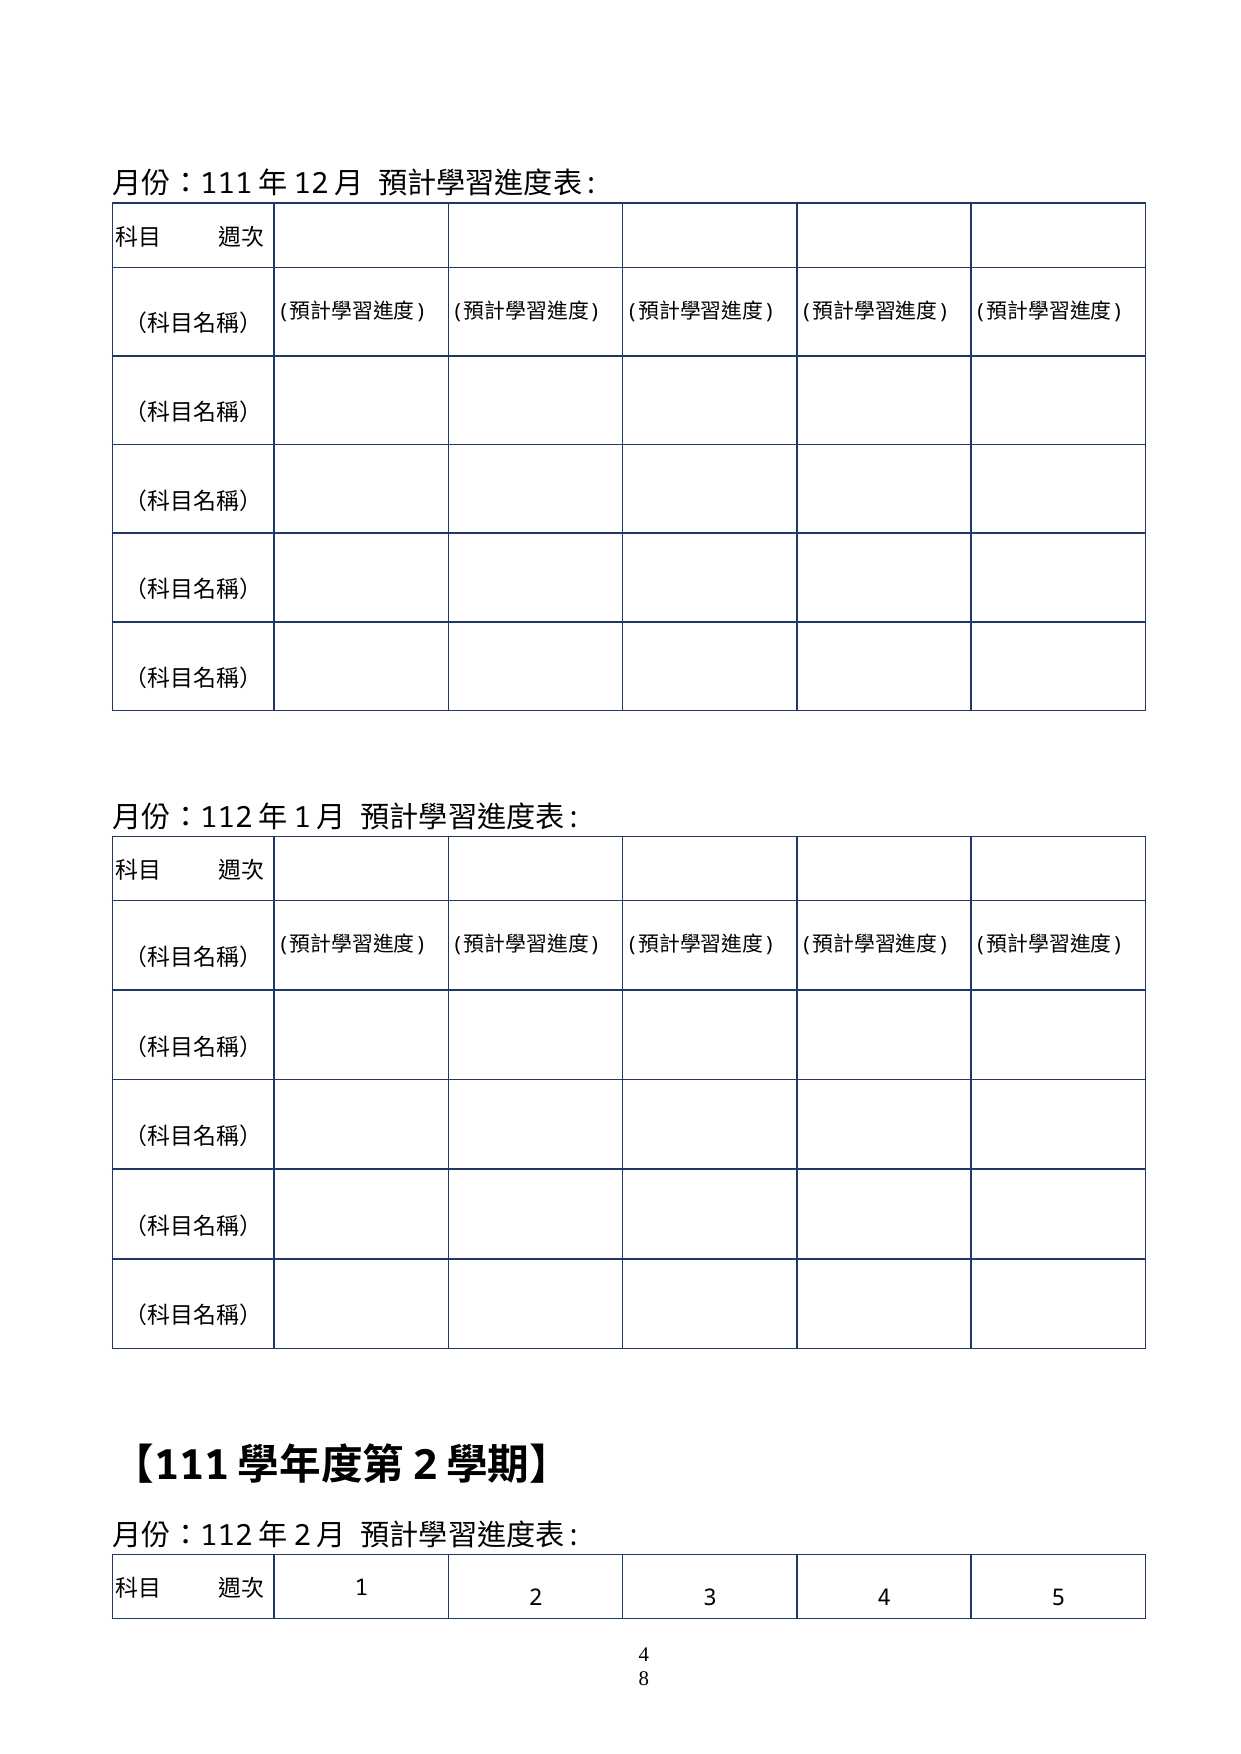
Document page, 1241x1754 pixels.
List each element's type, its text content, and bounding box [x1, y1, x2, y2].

table_cell [449, 534, 622, 621]
table_cell [275, 1080, 448, 1168]
table_cell (預計學習進度) [972, 268, 1145, 355]
table_cell （科目名稱） [113, 1080, 273, 1168]
table_cell [623, 1080, 796, 1168]
table_cell [972, 1170, 1145, 1258]
table_cell [972, 1080, 1145, 1168]
table_cell (預計學習進度) [798, 901, 970, 989]
table_header 科目 週次 [113, 837, 273, 899]
table_cell [449, 445, 622, 532]
table_header 科目 週次 [113, 1555, 273, 1617]
table_cell (預計學習進度) [275, 268, 448, 355]
table_cell [798, 357, 970, 444]
table_header [798, 837, 970, 899]
table_cell [449, 1080, 622, 1168]
table_cell [449, 357, 622, 444]
table_cell （科目名稱） [113, 1170, 273, 1258]
table_cell （科目名稱） [113, 445, 273, 532]
table_header 2 [449, 1555, 622, 1617]
table_header [449, 837, 622, 899]
table_cell [972, 534, 1145, 621]
table_cell [972, 445, 1145, 532]
table_header 5 [972, 1555, 1145, 1617]
table_cell [623, 991, 796, 1079]
table_header [275, 837, 448, 899]
text 月份：112年1月 預計學習進度表: [112, 793, 1167, 836]
table_cell [275, 623, 448, 709]
table_cell （科目名稱） [113, 268, 273, 355]
table_cell [798, 1170, 970, 1258]
table_cell (預計學習進度) [623, 901, 796, 989]
table_cell [972, 357, 1145, 444]
table_cell (預計學習進度) [972, 901, 1145, 989]
table_cell [623, 357, 796, 444]
table_header [449, 204, 622, 266]
table_cell [449, 1170, 622, 1258]
table_cell (預計學習進度) [449, 268, 622, 355]
table_cell [275, 534, 448, 621]
table_cell [798, 991, 970, 1079]
text 月份：111年12月 預計學習進度表: [112, 160, 1167, 202]
table_cell [275, 991, 448, 1079]
table_cell （科目名稱） [113, 534, 273, 621]
text 月份：112年2月 預計學習進度表: [112, 1511, 1167, 1553]
table_cell [449, 1260, 622, 1347]
text 【111學年度第2學期】 [112, 1431, 1167, 1492]
table_header 科目 週次 [113, 204, 273, 266]
table_cell （科目名稱） [113, 1260, 273, 1347]
table_cell [623, 534, 796, 621]
table_header 3 [623, 1555, 796, 1617]
table_cell [449, 991, 622, 1079]
table_cell （科目名稱） [113, 901, 273, 989]
table_cell (預計學習進度) [623, 268, 796, 355]
table_cell (預計學習進度) [275, 901, 448, 989]
table_cell [623, 1260, 796, 1347]
table_cell （科目名稱） [113, 623, 273, 709]
table_cell [972, 991, 1145, 1079]
table_cell [972, 623, 1145, 709]
table_header [972, 204, 1145, 266]
table_cell （科目名稱） [113, 991, 273, 1079]
table_cell [623, 623, 796, 709]
table_cell [623, 445, 796, 532]
table_cell [275, 357, 448, 444]
table_cell [798, 623, 970, 709]
table_header 1 [275, 1555, 448, 1617]
table_cell [275, 1170, 448, 1258]
table_header 4 [798, 1555, 970, 1617]
table_cell [275, 1260, 448, 1347]
table_header [972, 837, 1145, 899]
table_cell (預計學習進度) [449, 901, 622, 989]
table_cell [798, 445, 970, 532]
table_cell （科目名稱） [113, 357, 273, 444]
table_cell [798, 534, 970, 621]
table_cell [798, 1080, 970, 1168]
table_cell [275, 445, 448, 532]
table_header [275, 204, 448, 266]
table_cell [449, 623, 622, 709]
table_header [798, 204, 970, 266]
table_cell (預計學習進度) [798, 268, 970, 355]
table_header [623, 837, 796, 899]
table_cell [798, 1260, 970, 1347]
table_cell [972, 1260, 1145, 1347]
table_cell [623, 1170, 796, 1258]
table_header [623, 204, 796, 266]
